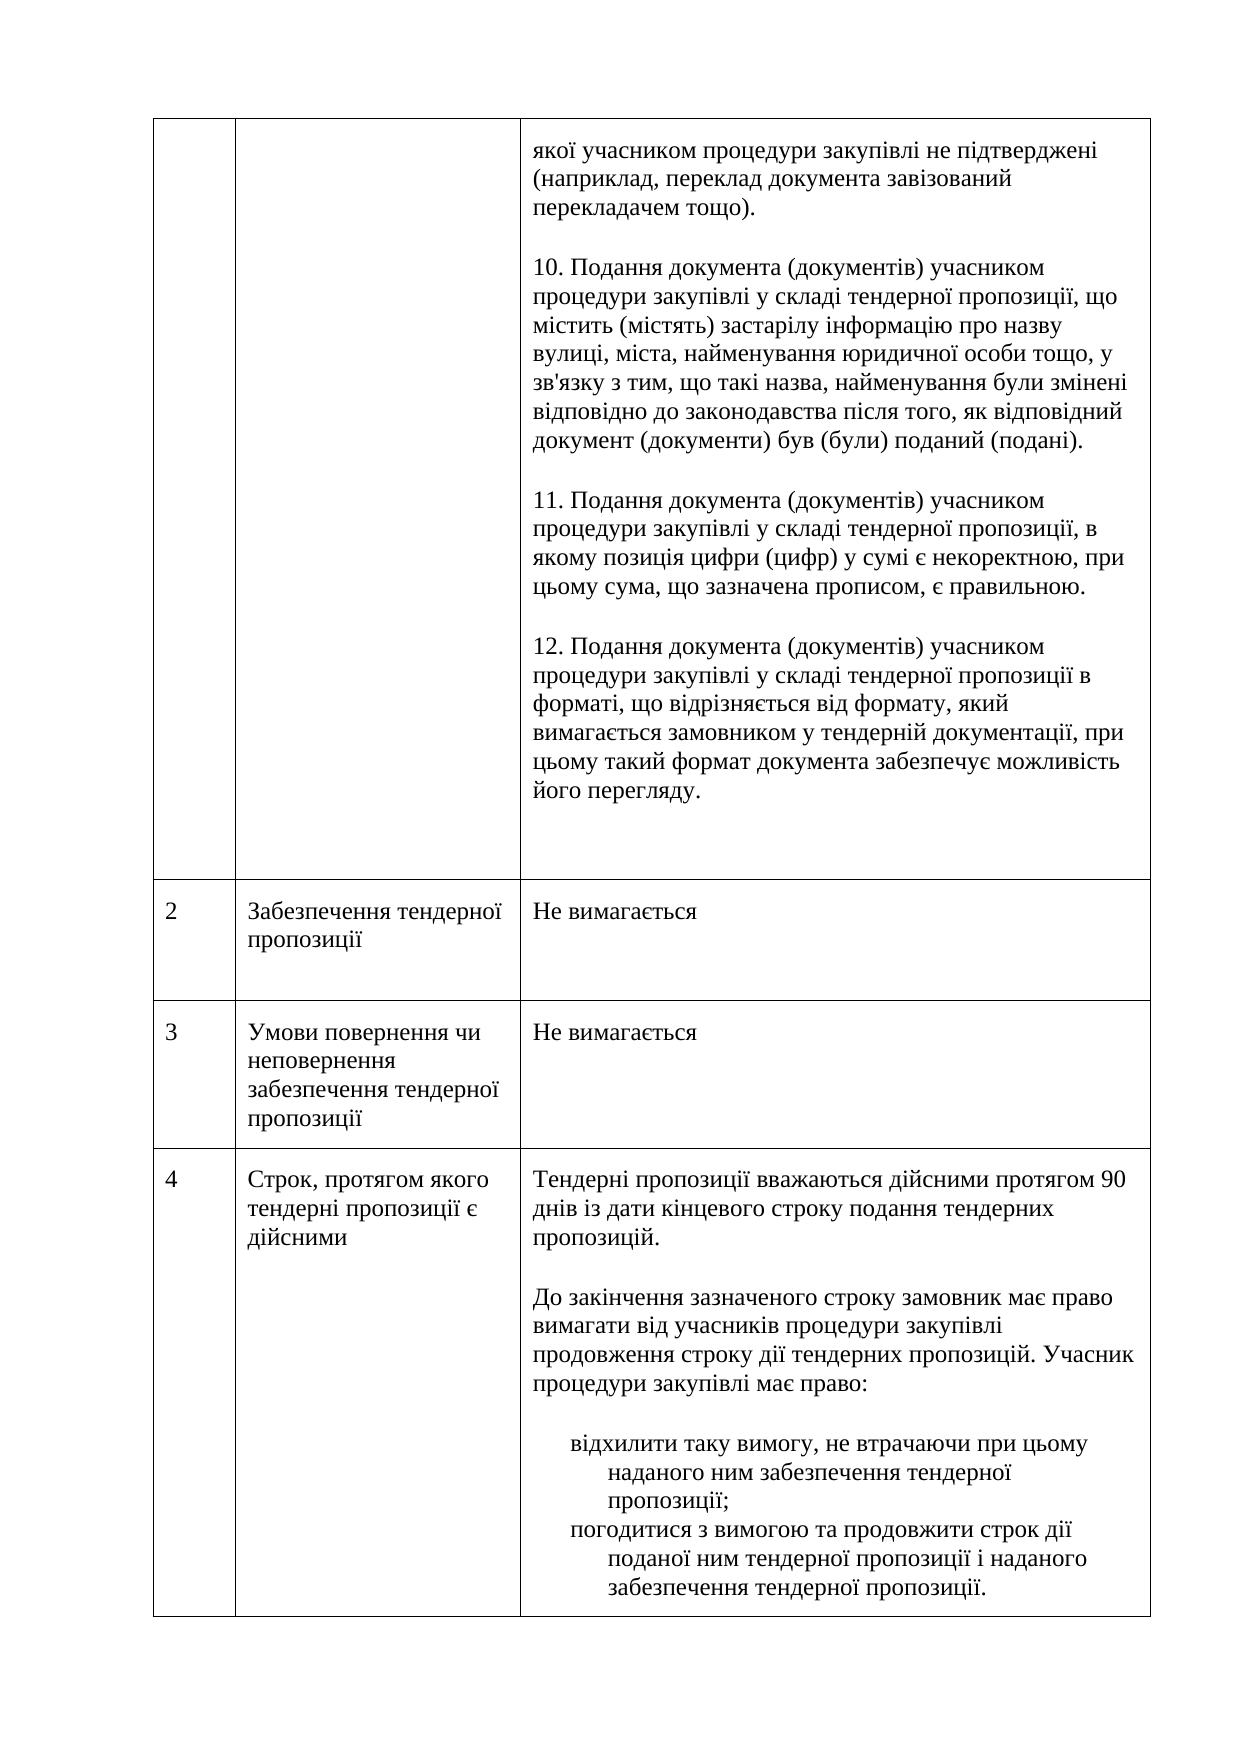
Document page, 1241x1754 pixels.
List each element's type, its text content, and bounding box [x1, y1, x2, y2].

table_cell 2 [154, 880, 235, 1000]
table_cell Не вимагається [521, 1001, 1150, 1147]
table_cell Тендерні пропозиції вважаються дійсними протягом 90 днів із дати кінцевого строку подання тендерних пропозицій. До закінчення зазначеного строку замовник має право вимагати від учасників процедури закупівлі продовження строку дії тендерних пропозицій. Учасник процедури закупівлі має право: відхилити таку вимогу, не втрачаючи при цьому наданого ним забезпечення тендерної пропозиції; погодитися з вимогою та продовжити строк дії поданої ним тендерної пропозиції і наданого забезпечення тендерної пропозиції. [521, 1149, 1150, 1616]
table_cell Не вимагається [521, 880, 1150, 1000]
table_cell якої учасником процедури закупівлі не підтверджені (наприклад, переклад документа завізований перекладачем тощо). 10. Подання документа (документів) учасником процедури закупівлі у складі тендерної пропозиції, що містить (містять) застарілу інформацію про назву вулиці, міста, найменування юридичної особи тощо, у зв'язку з тим, що такі назва, найменування були змінені відповідно до законодавства після того, як відповідний документ (документи) був (були) поданий (подані). 11. Подання документа (документів) учасником процедури закупівлі у складі тендерної пропозиції, в якому позиція цифри (цифр) у сумі є некоректною, при цьому сума, що зазначена прописом, є правильною. 12. Подання документа (документів) учасником процедури закупівлі у складі тендерної пропозиції в форматі, що відрізняється від формату, який вимагається замовником у тендерній документації, при цьому такий формат документа забезпечує можливість його перегляду. [521, 119, 1150, 879]
table_cell Строк, протягом якого тендерні пропозиції є дійсними [236, 1149, 520, 1616]
table_cell [154, 119, 235, 879]
table_cell 3 [154, 1001, 235, 1147]
table_cell [236, 119, 520, 879]
table_cell Забезпечення тендерної пропозиції [236, 880, 520, 1000]
table_cell Умови повернення чи неповернення забезпечення тендерної пропозиції [236, 1001, 520, 1147]
table_cell 4 [154, 1149, 235, 1616]
